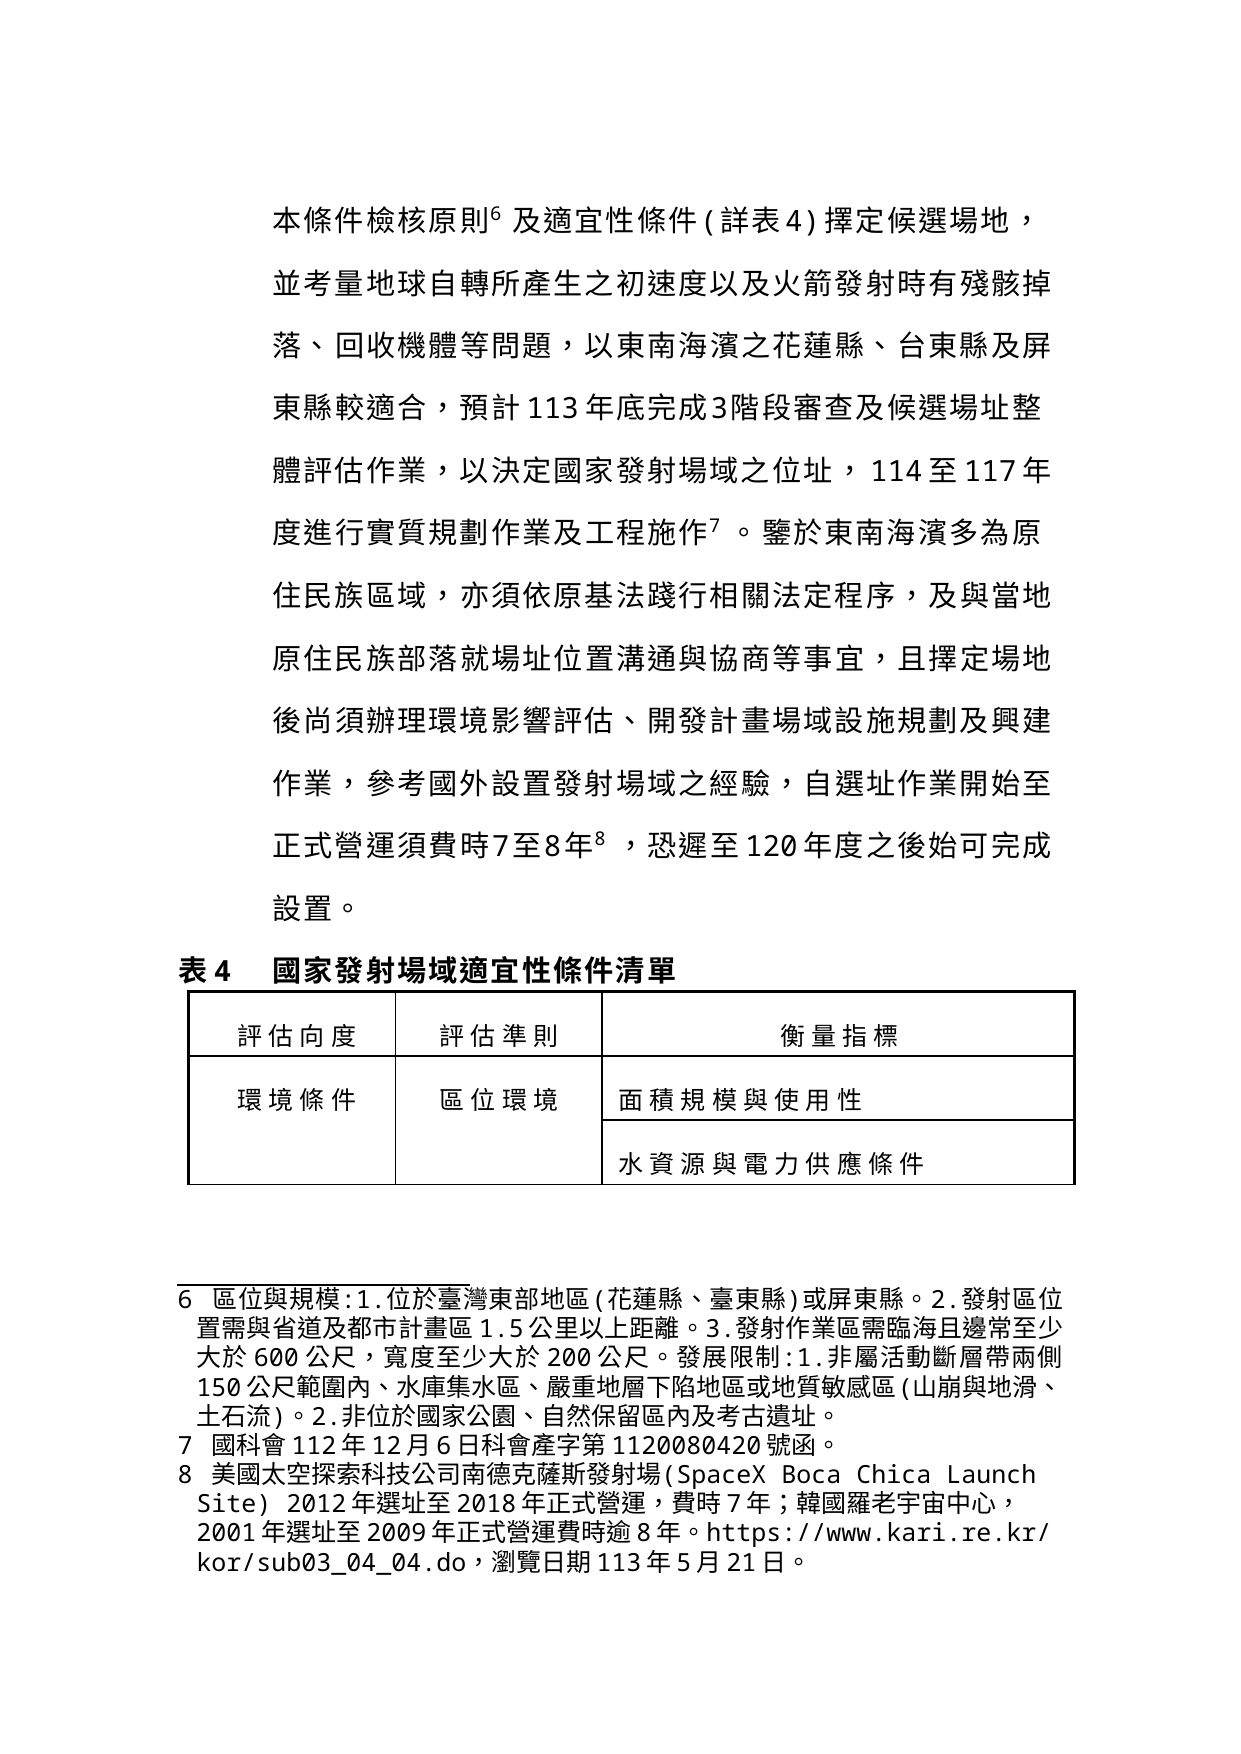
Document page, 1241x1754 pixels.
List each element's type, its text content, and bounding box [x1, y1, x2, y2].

table_cell 區位環境 [396, 1057, 601, 1183]
table_cell 水資源與電力供應條件 [603, 1121, 1073, 1183]
table_header 評估向度 [190, 993, 395, 1055]
text 國科會112年12月6日科會產字第1120080420號函。 [177, 1431, 1063, 1460]
text 美國太空探索科技公司南德克薩斯發射場(SpaceX Boca Chica Launch Site) 2012年選址至2018年正式營運，費時7年；韓國羅老宇宙中心，2001年選址至2009年正式營運費時逾8年。https://www.kari.re.kr/kor/sub03_04_04.do，瀏覽日期113年5月21日。 [177, 1460, 1063, 1577]
table_header 衡量指標 [603, 993, 1073, 1055]
table_cell 面積規模與使用性 [603, 1057, 1073, 1119]
table_header 評估準則 [396, 993, 601, 1055]
text 111年1月太空發展法及4項子法實施後，提供國家發射場域設置依據，113年2月國科會召開第1次選址計畫審查會議邀請選址作業涉及之相關部會，及相關領域學者專家參與審查，討論國家發射場域選址條件及程序。據國科會表示，規劃選址作業將進行3階段審查，將以基本條件檢核原則及適宜性條件(詳表4)擇定候選場地，並考量地球自轉所產生之初速度以及火箭發射時有殘骸掉落、回收機體等問題，以東南海濱之花蓮縣、台東縣及屏東縣較適合，預計113年底完成3階段審查及候選場址整體評估作業，以決定國家發射場域之位址，114至117年度進行實質規劃作業及工程施作。鑒於東南海濱多為原住民族區域，亦須依原基法踐行相關法定程序，及與當地原住民族部落就場址位置溝通與協商等事宜，且擇定場地後尚須辦理環境影響評估、開發計畫場域設施規劃及興建作業，參考國外設置發射場域之經驗，自選址作業開始至正式營運須費時7至8年，恐遲至120年度之後始可完成設置。 [266, 177, 1063, 927]
text 區位與規模:1.位於臺灣東部地區(花蓮縣、臺東縣)或屏東縣。2.發射區位置需與省道及都市計畫區1.5公里以上距離。3.發射作業區需臨海且邊常至少大於600公尺，寬度至少大於200公尺。發展限制:1.非屬活動斷層帶兩側150公尺範圍內、水庫集水區、嚴重地層下陷地區或地質敏感區(山崩與地滑、土石流)。2.非位於國家公園、自然保留區內及考古遺址。 [177, 1285, 1063, 1431]
table_cell 環境條件 [190, 1057, 395, 1183]
text 表4 國家發射場域適宜性條件清單 [177, 927, 1063, 990]
